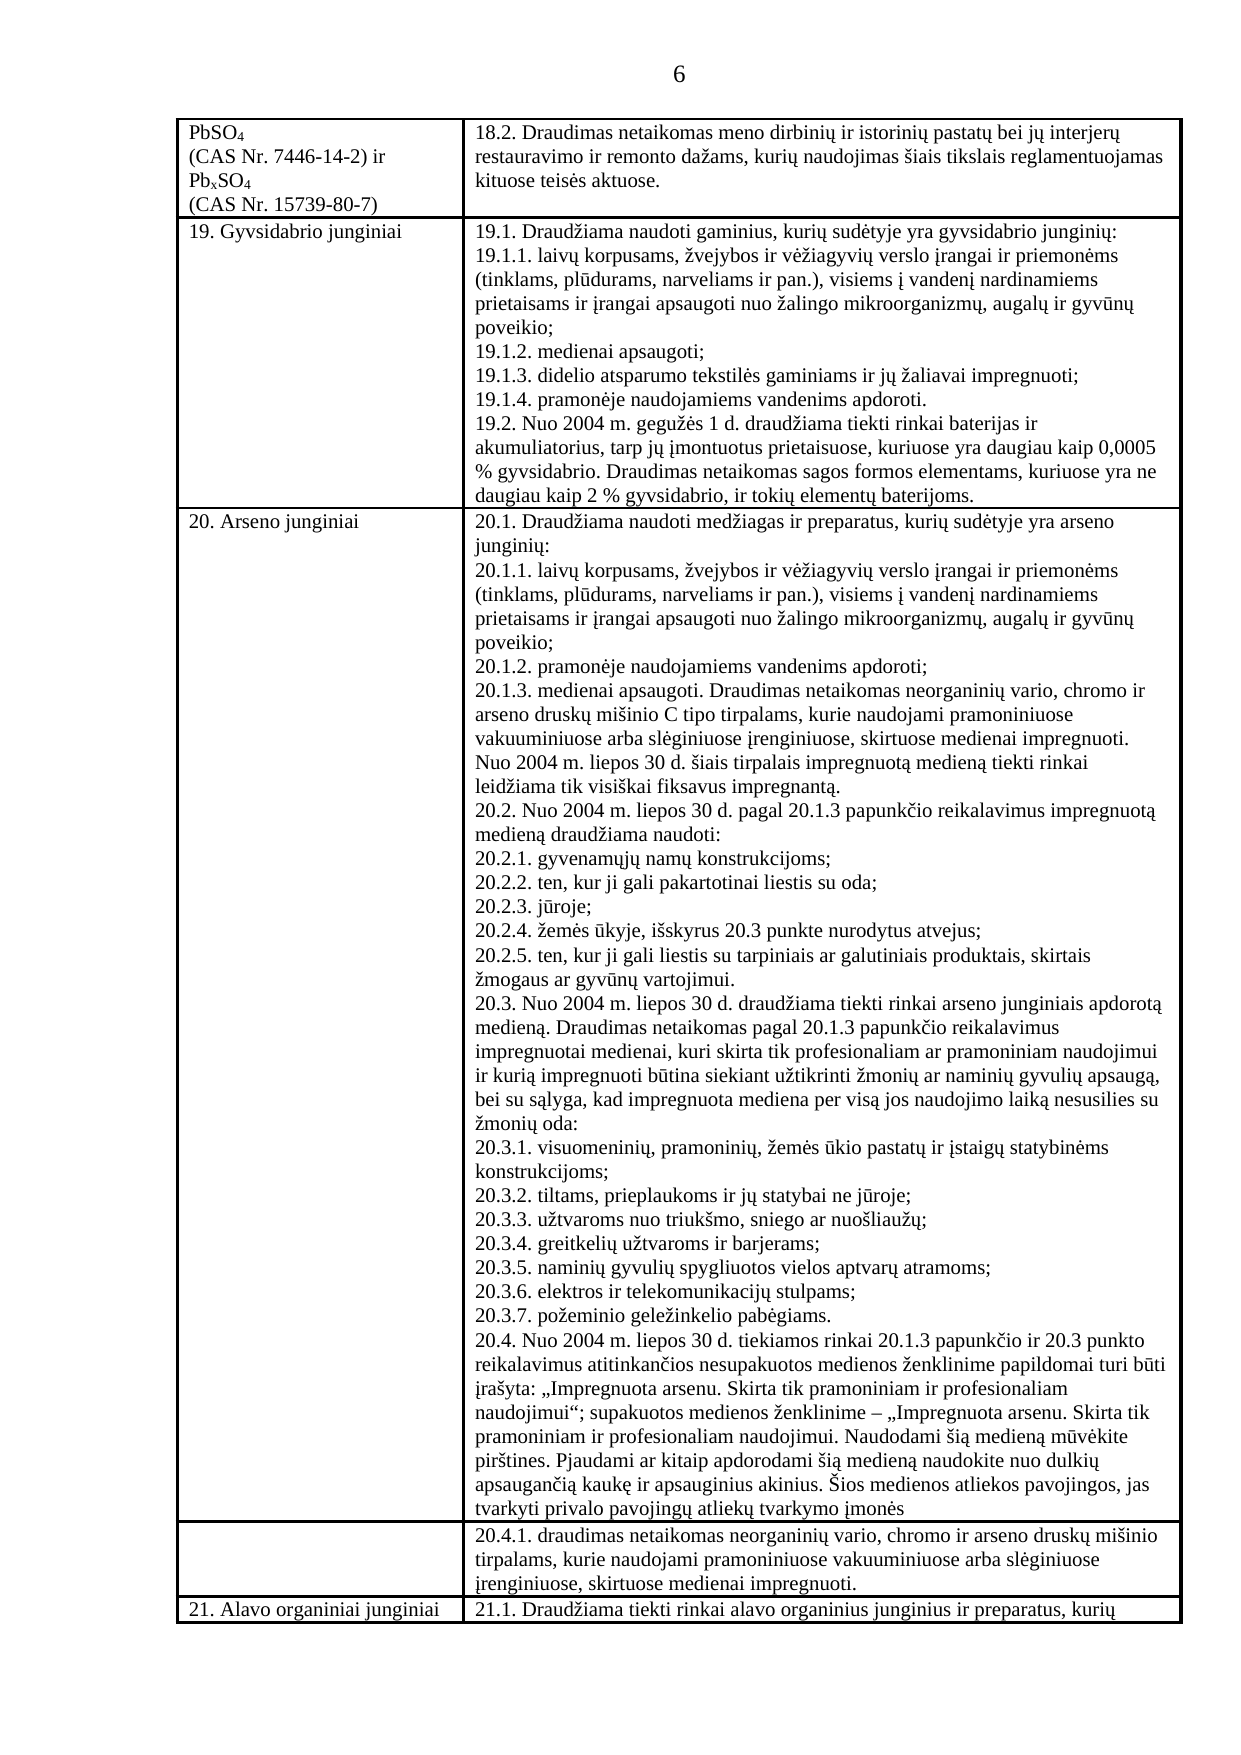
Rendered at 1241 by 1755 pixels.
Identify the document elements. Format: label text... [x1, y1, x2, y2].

table_cell 20.1. Draudžiama naudoti medžiagas ir preparatus, kurių sudėtyje yra arseno junginių: 20.1.1. laivų korpusams, žvejybos ir vėžiagyvių verslo įrangai ir priemonėms (tinklams, plūdurams, narveliams ir pan.), visiems į vandenį nardinamiems prietaisams ir įrangai apsaugoti nuo žalingo mikroorganizmų, augalų ir gyvūnų poveikio; 20.1.2. pramonėje naudojamiems vandenims apdoroti; 20.1.3. medienai apsaugoti. Draudimas netaikomas neorganinių vario, chromo ir arseno druskų mišinio C tipo tirpalams, kurie naudojami pramoniniuose vakuuminiuose arba slėginiuose įrenginiuose, skirtuose medienai impregnuoti. Nuo 2004 m. liepos 30 d. šiais tirpalais impregnuotą medieną tiekti rinkai leidžiama tik visiškai fiksavus impregnantą. 20.2. Nuo 2004 m. liepos 30 d. pagal 20.1.3 papunkčio reikalavimus impregnuotą medieną draudžiama naudoti: 20.2.1. gyvenamųjų namų konstrukcijoms; 20.2.2. ten, kur ji gali pakartotinai liestis su oda; 20.2.3. jūroje; 20.2.4. žemės ūkyje, išskyrus 20.3 punkte nurodytus atvejus; 20.2.5. ten, kur ji gali liestis su tarpiniais ar galutiniais produktais, skirtais žmogaus ar gyvūnų vartojimui. 20.3. Nuo 2004 m. liepos 30 d. draudžiama tiekti rinkai arseno junginiais apdorotą medieną. Draudimas netaikomas pagal 20.1.3 papunkčio reikalavimus impregnuotai medienai, kuri skirta tik profesionaliam ar pramoniniam naudojimui ir kurią impregnuoti būtina siekiant užtikrinti žmonių ar naminių gyvulių apsaugą, bei su sąlyga, kad impregnuota mediena per visą jos naudojimo laiką nesusilies su žmonių oda: 20.3.1. visuomeninių, pramoninių, žemės ūkio pastatų ir įstaigų statybinėms konstrukcijoms; 20.3.2. tiltams, prieplaukoms ir jų statybai ne jūroje; 20.3.3. užtvaroms nuo triukšmo, sniego ar nuošliaužų; 20.3.4. greitkelių užtvaroms ir barjerams; 20.3.5. naminių gyvulių spygliuotos vielos aptvarų atramoms; 20.3.6. elektros ir telekomunikacijų stulpams; 20.3.7. požeminio geležinkelio pabėgiams. 20.4. Nuo 2004 m. liepos 30 d. tiekiamos rinkai 20.1.3 papunkčio ir 20.3 punkto reikalavimus atitinkančios nesupakuotos medienos ženklinime papildomai turi būti įrašyta: „Impregnuota arsenu. Skirta tik pramoniniam ir profesionaliam naudojimui“; supakuotos medienos ženklinime – „Impregnuota arsenu. Skirta tik pramoniniam ir profesionaliam naudojimui. Naudodami šią medieną mūvėkite pirštines. Pjaudami ar kitaip apdorodami šią medieną naudokite nuo dulkių apsaugančią kaukę ir apsauginius akinius. Šios medienos atliekos pavojingos, jas tvarkyti privalo pavojingų atliekų tvarkymo įmonės [465, 509, 1179, 1520]
table_cell PbSO4 (CAS Nr. 7446-14-2) ir PbxSO4 (CAS Nr. 15739-80-7) [179, 120, 462, 216]
table_cell [179, 1523, 462, 1595]
table_cell 20.4.1. draudimas netaikomas neorganinių vario, chromo ir arseno druskų mišinio tirpalams, kurie naudojami pramoniniuose vakuuminiuose arba slėginiuose įrenginiuose, skirtuose medienai impregnuoti. [465, 1523, 1179, 1595]
table_cell 19. Gyvsidabrio junginiai [179, 219, 462, 507]
table_cell 19.1. Draudžiama naudoti gaminius, kurių sudėtyje yra gyvsidabrio junginių: 19.1.1. laivų korpusams, žvejybos ir vėžiagyvių verslo įrangai ir priemonėms (tinklams, plūdurams, narveliams ir pan.), visiems į vandenį nardinamiems prietaisams ir įrangai apsaugoti nuo žalingo mikroorganizmų, augalų ir gyvūnų poveikio; 19.1.2. medienai apsaugoti; 19.1.3. didelio atsparumo tekstilės gaminiams ir jų žaliavai impregnuoti; 19.1.4. pramonėje naudojamiems vandenims apdoroti. 19.2. Nuo 2004 m. gegužės 1 d. draudžiama tiekti rinkai baterijas ir akumuliatorius, tarp jų įmontuotus prietaisuose, kuriuose yra daugiau kaip 0,0005 % gyvsidabrio. Draudimas netaikomas sagos formos elementams, kuriuose yra ne daugiau kaip 2 % gyvsidabrio, ir tokių elementų baterijoms. [465, 219, 1179, 507]
table_cell 18.2. Draudimas netaikomas meno dirbinių ir istorinių pastatų bei jų interjerų restauravimo ir remonto dažams, kurių naudojimas šiais tikslais reglamentuojamas kituose teisės aktuose. [465, 120, 1179, 216]
table_cell 21.1. Draudžiama tiekti rinkai alavo organinius junginius ir preparatus, kurių [465, 1598, 1179, 1621]
table_cell 21. Alavo organiniai junginiai [179, 1598, 462, 1621]
table_cell 20. Arseno junginiai [179, 509, 462, 1520]
